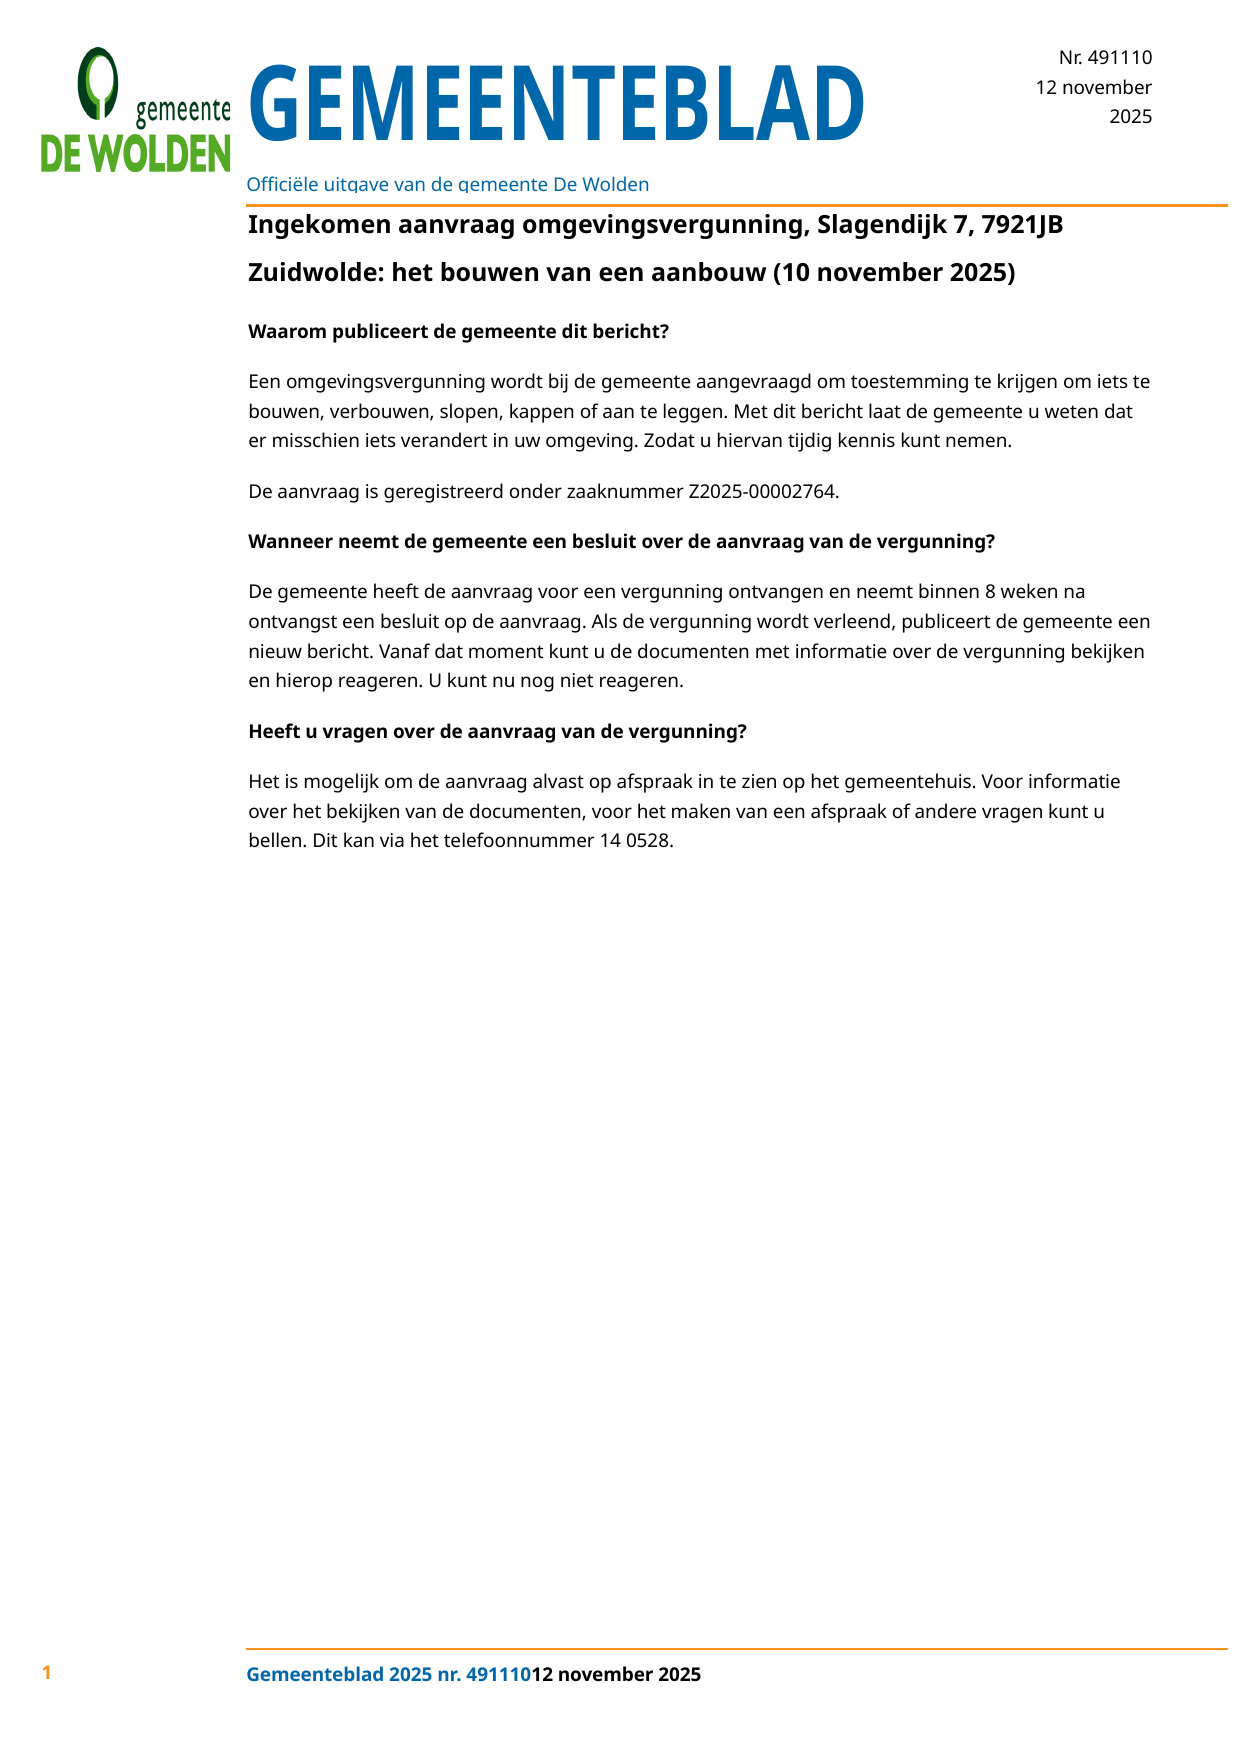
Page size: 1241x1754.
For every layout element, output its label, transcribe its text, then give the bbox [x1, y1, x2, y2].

picture [41, 47, 231, 172]
text De aanvraag is geregistreerd onder zaaknummer Z2025-00002764. [248, 478, 1152, 504]
text Waarom publiceert de gemeente dit bericht? [248, 318, 1152, 344]
text Het is mogelijk om de aanvraag alvast op afspraak in te zien op het gemeentehuis. Voor informatie over het bekijken van de documenten, voor het maken van een afspraak of andere vragen kunt u bellen. Dit kan via het telefoonnummer 14 0528. [248, 768, 1152, 853]
text Een omgevingsvergunning wordt bij de gemeente aangevraagd om toestemming te krijgen om iets te bouwen, verbouwen, slopen, kappen of aan te leggen. Met dit bericht laat de gemeente u weten dat er misschien iets verandert in uw omgeving. Zodat u hiervan tijdig kennis kunt nemen. [248, 368, 1152, 453]
text De gemeente heeft de aanvraag voor een vergunning ontvangen en neemt binnen 8 weken na ontvangst een besluit op de aanvraag. Als de vergunning wordt verleend, publiceert de gemeente een nieuw bericht. Vanaf dat moment kunt u de documenten met informatie over de vergunning bekijken en hierop reageren. U kunt nu nog niet reageren. [248, 579, 1152, 693]
text Ingekomen aanvraag omgevingsvergunning, Slagendijk 7, 7921JB Zuidwolde: het bouwen van een aanbouw (10 november 2025) [248, 207, 1152, 288]
text Heeft u vragen over de aanvraag van de vergunning? [248, 718, 1152, 744]
text Wanneer neemt de gemeente een besluit over de aanvraag van de vergunning? [248, 528, 1152, 554]
